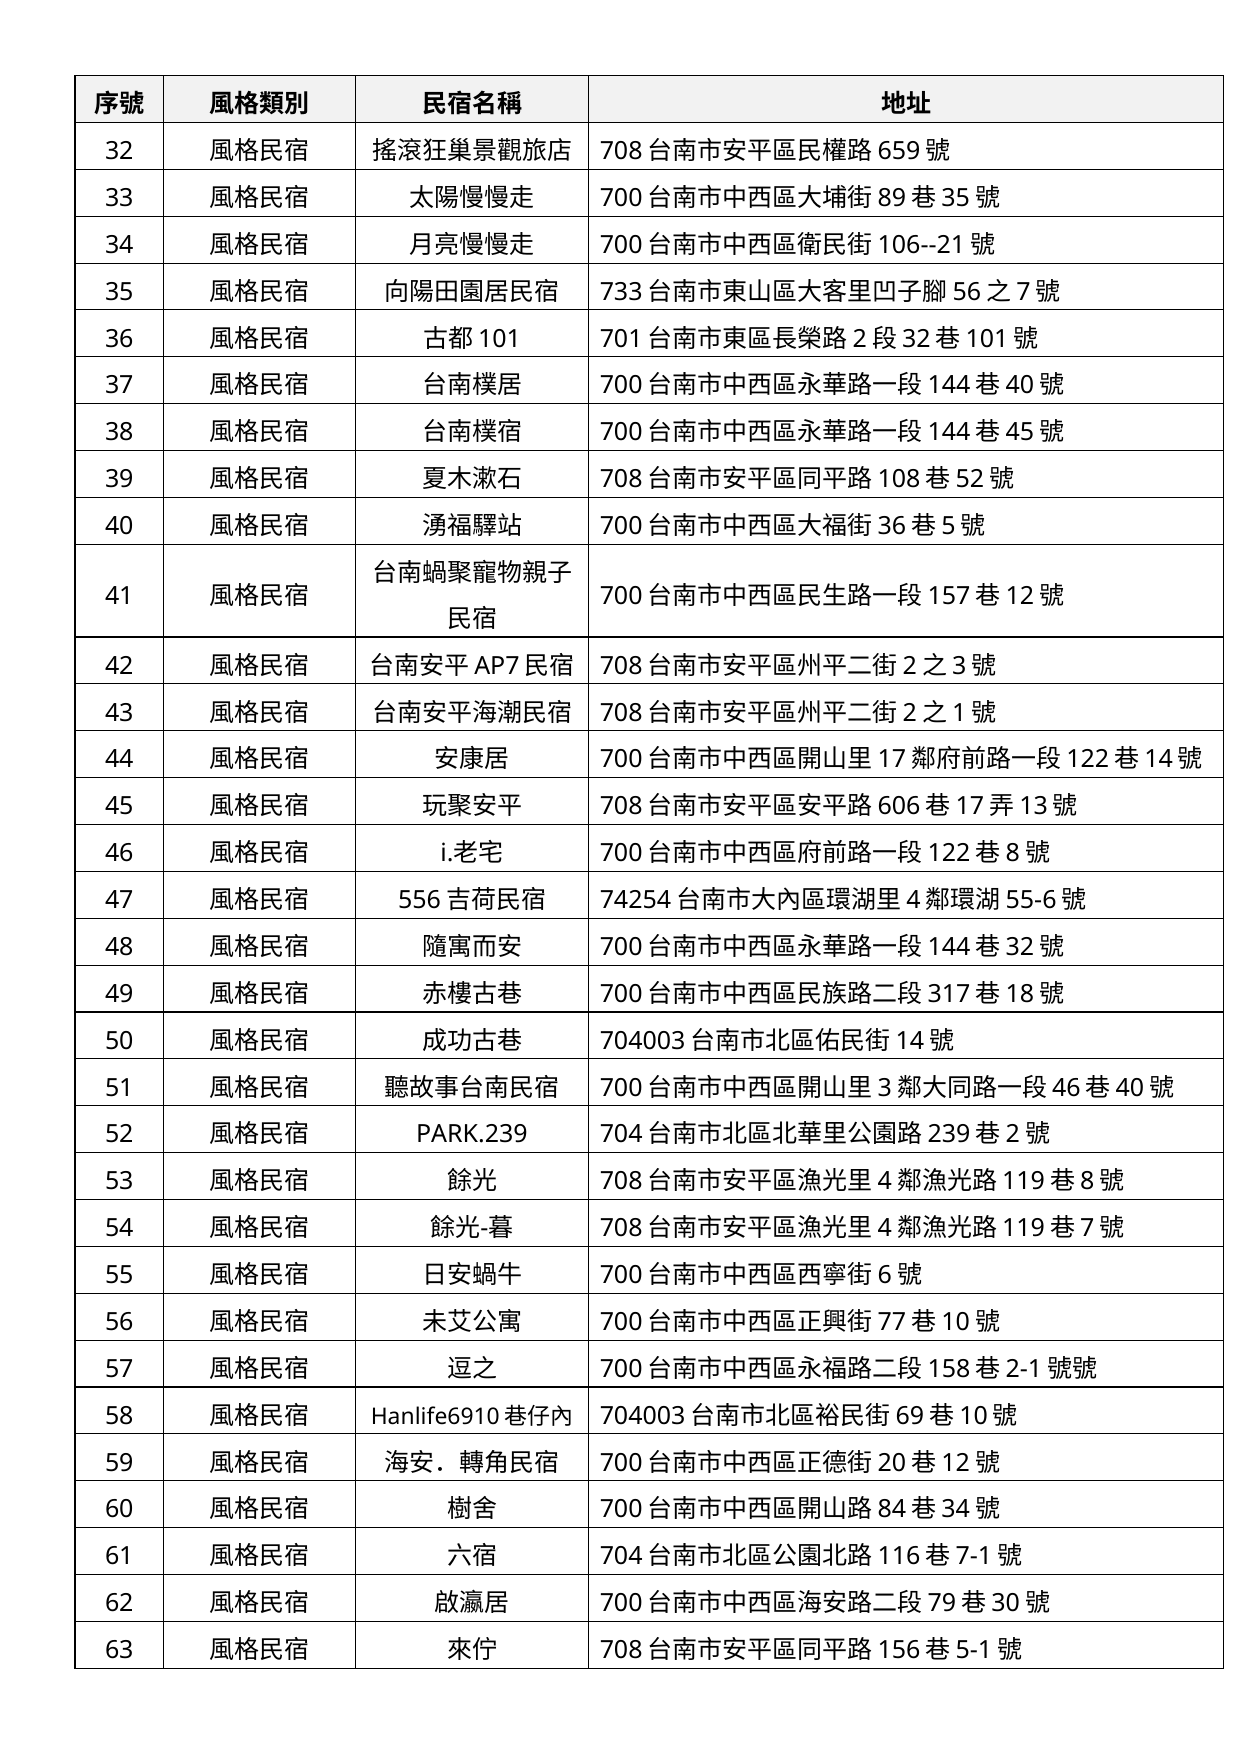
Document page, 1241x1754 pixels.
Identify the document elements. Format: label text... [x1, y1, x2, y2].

table_cell 台南安平AP7民宿 [356, 638, 588, 683]
table_cell 隨寓而安 [356, 919, 588, 964]
table_cell 700台南市中西區永華路一段144巷40號 [589, 357, 1223, 403]
table_cell 風格民宿 [164, 498, 355, 544]
table_cell 風格民宿 [164, 872, 355, 918]
table_cell 未艾公寓 [356, 1294, 588, 1339]
table_cell 700台南市中西區正德街20巷12號 [589, 1434, 1223, 1480]
table_cell 台南蝸聚寵物親子民宿 [356, 545, 588, 636]
table_cell 風格民宿 [164, 545, 355, 636]
table_cell 701台南市東區長榮路2段32巷101號 [589, 310, 1223, 356]
table_cell 向陽田園居民宿 [356, 264, 588, 309]
table_cell 風格民宿 [164, 731, 355, 777]
table_cell 風格民宿 [164, 264, 355, 309]
table_cell 逗之 [356, 1341, 588, 1386]
table_cell 53 [76, 1153, 163, 1199]
table_cell 708台南市安平區民權路659號 [589, 123, 1223, 169]
table_cell 風格民宿 [164, 1434, 355, 1480]
table_cell 59 [76, 1434, 163, 1480]
table_cell 704003台南市北區裕民街69巷10號 [589, 1388, 1223, 1433]
table_cell 風格民宿 [164, 1294, 355, 1339]
table_cell 47 [76, 872, 163, 918]
table_cell 708台南市安平區州平二街2之3號 [589, 638, 1223, 683]
table_cell 風格民宿 [164, 1622, 355, 1668]
table_cell 風格民宿 [164, 1481, 355, 1527]
table_cell 708台南市安平區州平二街2之1號 [589, 684, 1223, 730]
table_cell 聽故事台南民宿 [356, 1059, 588, 1105]
table_header 地址 [589, 76, 1223, 122]
table_cell 700台南市中西區民族路二段317巷18號 [589, 966, 1223, 1011]
table_cell 風格民宿 [164, 217, 355, 262]
table_cell 餘光 [356, 1153, 588, 1199]
table_cell 42 [76, 638, 163, 683]
table_cell i.老宅 [356, 825, 588, 871]
table_cell 成功古巷 [356, 1013, 588, 1058]
table_cell 日安蝸牛 [356, 1247, 588, 1293]
table_cell 安康居 [356, 731, 588, 777]
table_cell 40 [76, 498, 163, 544]
table_cell 風格民宿 [164, 1575, 355, 1621]
table_cell 搖滾狂巢景觀旅店 [356, 123, 588, 169]
table_header 民宿名稱 [356, 76, 588, 122]
table_cell PARK.239 [356, 1106, 588, 1152]
table_cell 35 [76, 264, 163, 309]
table_cell 46 [76, 825, 163, 871]
table_cell 700台南市中西區大埔街89巷35號 [589, 170, 1223, 216]
table_header 風格類別 [164, 76, 355, 122]
table_cell 700台南市中西區開山路84巷34號 [589, 1481, 1223, 1527]
table_cell 風格民宿 [164, 919, 355, 964]
table_cell 556吉荷民宿 [356, 872, 588, 918]
table_cell 湧福驛站 [356, 498, 588, 544]
table_cell 700台南市中西區大福街36巷5號 [589, 498, 1223, 544]
table_cell 700台南市中西區永華路一段144巷45號 [589, 404, 1223, 450]
table_cell 700台南市中西區府前路一段122巷8號 [589, 825, 1223, 871]
table_cell 700台南市中西區永華路一段144巷32號 [589, 919, 1223, 964]
table_cell 63 [76, 1622, 163, 1668]
table_cell 704台南市北區公園北路116巷7-1號 [589, 1528, 1223, 1574]
table_cell 700台南市中西區西寧街6號 [589, 1247, 1223, 1293]
table_cell 風格民宿 [164, 1153, 355, 1199]
table_cell 啟瀛居 [356, 1575, 588, 1621]
table_cell 34 [76, 217, 163, 262]
table_cell 風格民宿 [164, 1059, 355, 1105]
table_cell 月亮慢慢走 [356, 217, 588, 262]
table_cell 風格民宿 [164, 778, 355, 824]
table_cell 700台南市中西區民生路一段157巷12號 [589, 545, 1223, 636]
table_cell 台南安平海潮民宿 [356, 684, 588, 730]
table_cell 37 [76, 357, 163, 403]
table_cell 風格民宿 [164, 170, 355, 216]
table_header 序號 [76, 76, 163, 122]
table_cell 62 [76, 1575, 163, 1621]
table_cell 風格民宿 [164, 1247, 355, 1293]
table_cell 風格民宿 [164, 966, 355, 1011]
table_cell 風格民宿 [164, 310, 355, 356]
table_cell 風格民宿 [164, 1388, 355, 1433]
table_cell 43 [76, 684, 163, 730]
table_cell 風格民宿 [164, 404, 355, 450]
table_cell 704台南市北區北華里公園路239巷2號 [589, 1106, 1223, 1152]
table_cell 赤樓古巷 [356, 966, 588, 1011]
table_cell 38 [76, 404, 163, 450]
table_cell 45 [76, 778, 163, 824]
table_cell 708台南市安平區安平路606巷17弄13號 [589, 778, 1223, 824]
table_cell 風格民宿 [164, 1013, 355, 1058]
table_cell 56 [76, 1294, 163, 1339]
table_cell 41 [76, 545, 163, 636]
table_cell 風格民宿 [164, 1528, 355, 1574]
table_cell 餘光-暮 [356, 1200, 588, 1246]
table_cell 36 [76, 310, 163, 356]
table_cell 54 [76, 1200, 163, 1246]
table_cell 74254台南市大內區環湖里4鄰環湖55-6號 [589, 872, 1223, 918]
table_cell 海安．轉角民宿 [356, 1434, 588, 1480]
table_cell 700台南市中西區永福路二段158巷2-1號號 [589, 1341, 1223, 1386]
table_cell 古都101 [356, 310, 588, 356]
table_cell 風格民宿 [164, 451, 355, 497]
table_cell 700台南市中西區衛民街106--21號 [589, 217, 1223, 262]
table_cell 風格民宿 [164, 1106, 355, 1152]
table_cell 六宿 [356, 1528, 588, 1574]
table_cell 700台南市中西區開山里17鄰府前路一段122巷14號 [589, 731, 1223, 777]
table_cell 708台南市安平區同平路108巷52號 [589, 451, 1223, 497]
table_cell 風格民宿 [164, 1341, 355, 1386]
table_cell 風格民宿 [164, 123, 355, 169]
table_cell 708台南市安平區漁光里4鄰漁光路119巷7號 [589, 1200, 1223, 1246]
table_cell 700台南市中西區海安路二段79巷30號 [589, 1575, 1223, 1621]
table_cell 風格民宿 [164, 684, 355, 730]
table_cell 704003台南市北區佑民街14號 [589, 1013, 1223, 1058]
table_cell 風格民宿 [164, 825, 355, 871]
table_cell 風格民宿 [164, 638, 355, 683]
table_cell 39 [76, 451, 163, 497]
table_cell 55 [76, 1247, 163, 1293]
table_cell 台南樸居 [356, 357, 588, 403]
table_cell 太陽慢慢走 [356, 170, 588, 216]
table_cell 48 [76, 919, 163, 964]
table_cell 樹舍 [356, 1481, 588, 1527]
table_cell 51 [76, 1059, 163, 1105]
table_cell 來佇 [356, 1622, 588, 1668]
table_cell 50 [76, 1013, 163, 1058]
table_cell 33 [76, 170, 163, 216]
table_cell 57 [76, 1341, 163, 1386]
table_cell 708台南市安平區同平路156巷5-1號 [589, 1622, 1223, 1668]
table_cell 44 [76, 731, 163, 777]
table_cell 58 [76, 1388, 163, 1433]
table_cell 玩聚安平 [356, 778, 588, 824]
table_cell 708台南市安平區漁光里4鄰漁光路119巷8號 [589, 1153, 1223, 1199]
table_cell 32 [76, 123, 163, 169]
table_cell 52 [76, 1106, 163, 1152]
table_cell 風格民宿 [164, 357, 355, 403]
table_cell 700台南市中西區開山里3鄰大同路一段46巷40號 [589, 1059, 1223, 1105]
table_cell Hanlife6910巷仔內 [356, 1388, 588, 1433]
table_cell 夏木漱石 [356, 451, 588, 497]
table_cell 台南樸宿 [356, 404, 588, 450]
table_cell 700台南市中西區正興街77巷10號 [589, 1294, 1223, 1339]
table_cell 61 [76, 1528, 163, 1574]
table_cell 60 [76, 1481, 163, 1527]
table_cell 風格民宿 [164, 1200, 355, 1246]
table_cell 49 [76, 966, 163, 1011]
table_cell 733台南市東山區大客里凹子腳56之7號 [589, 264, 1223, 309]
